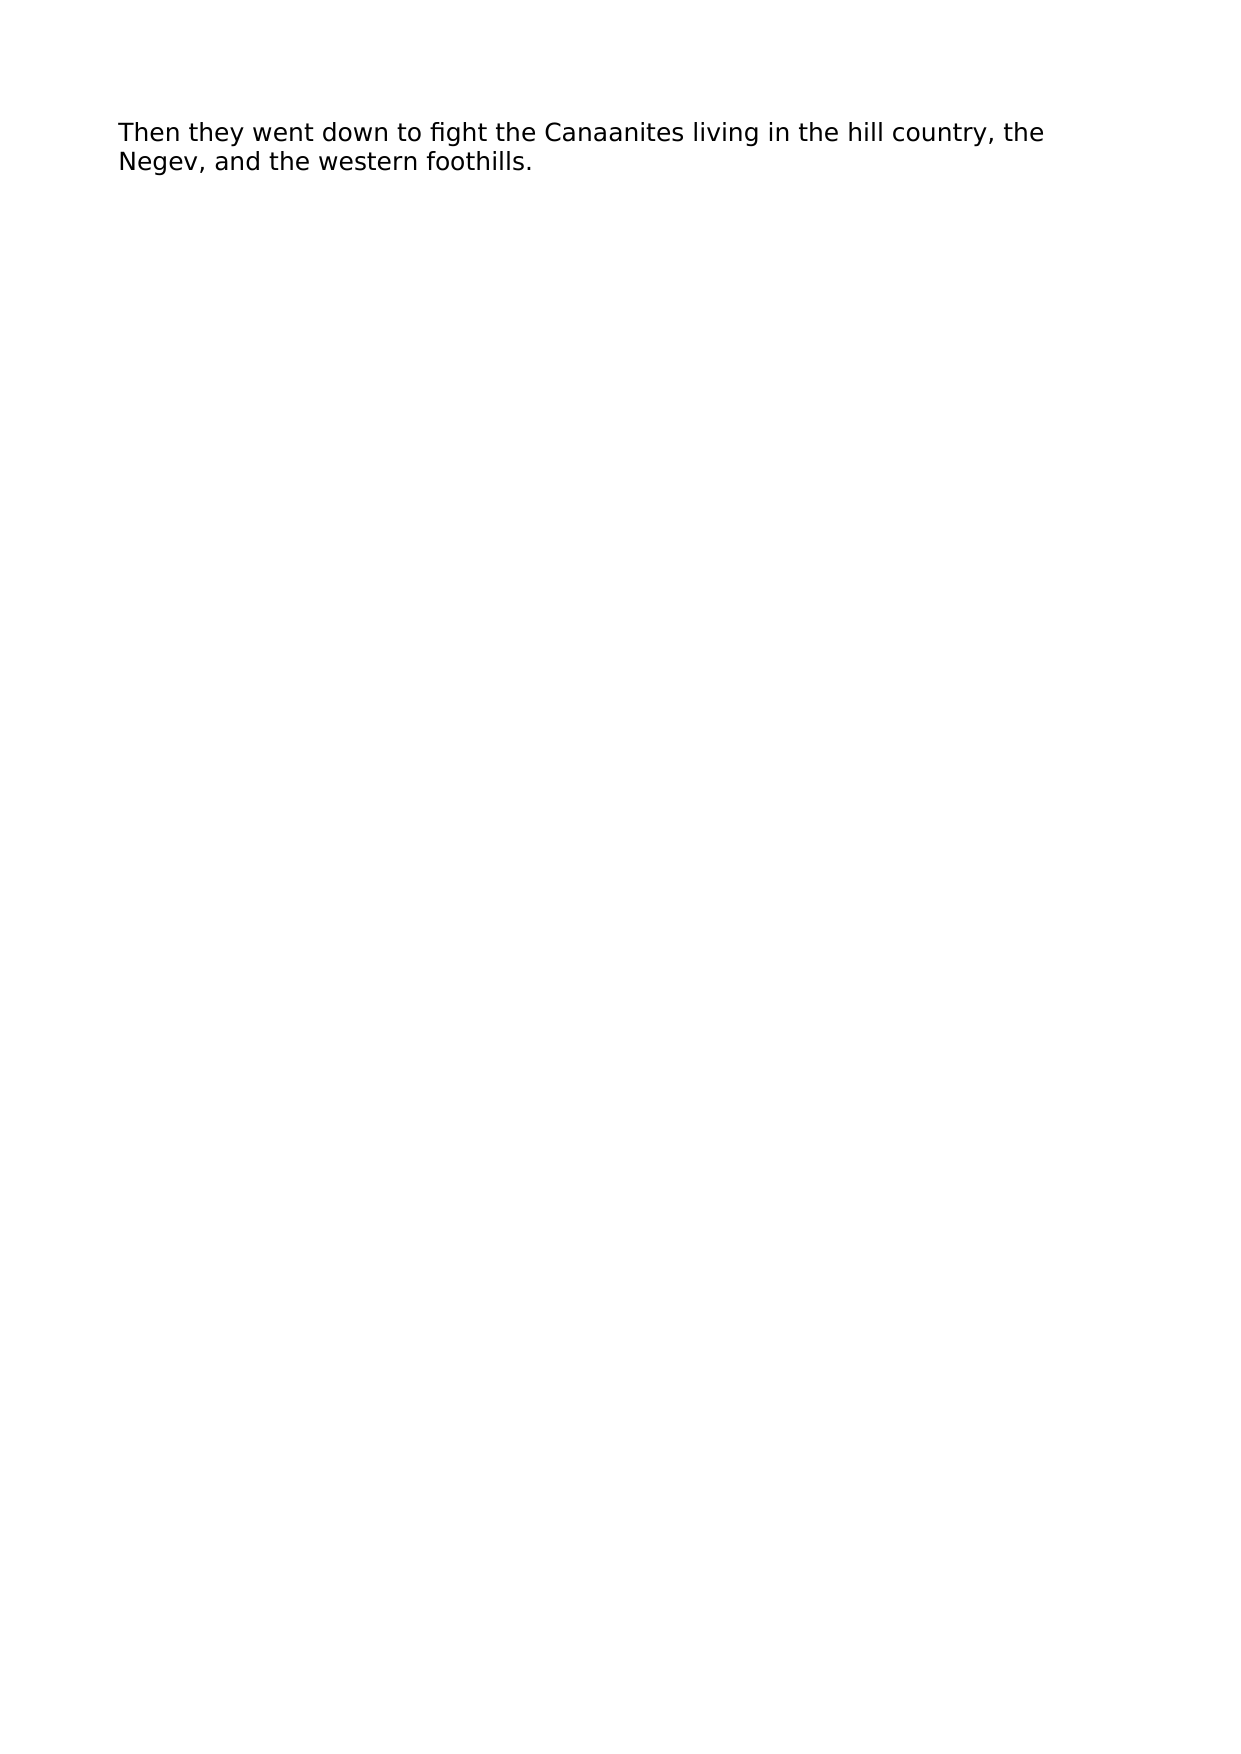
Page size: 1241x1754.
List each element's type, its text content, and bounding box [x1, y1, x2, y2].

text Then they went down to fight the Canaanites living in the hill country, the Negev, and the western foothills. [118, 118, 1122, 176]
